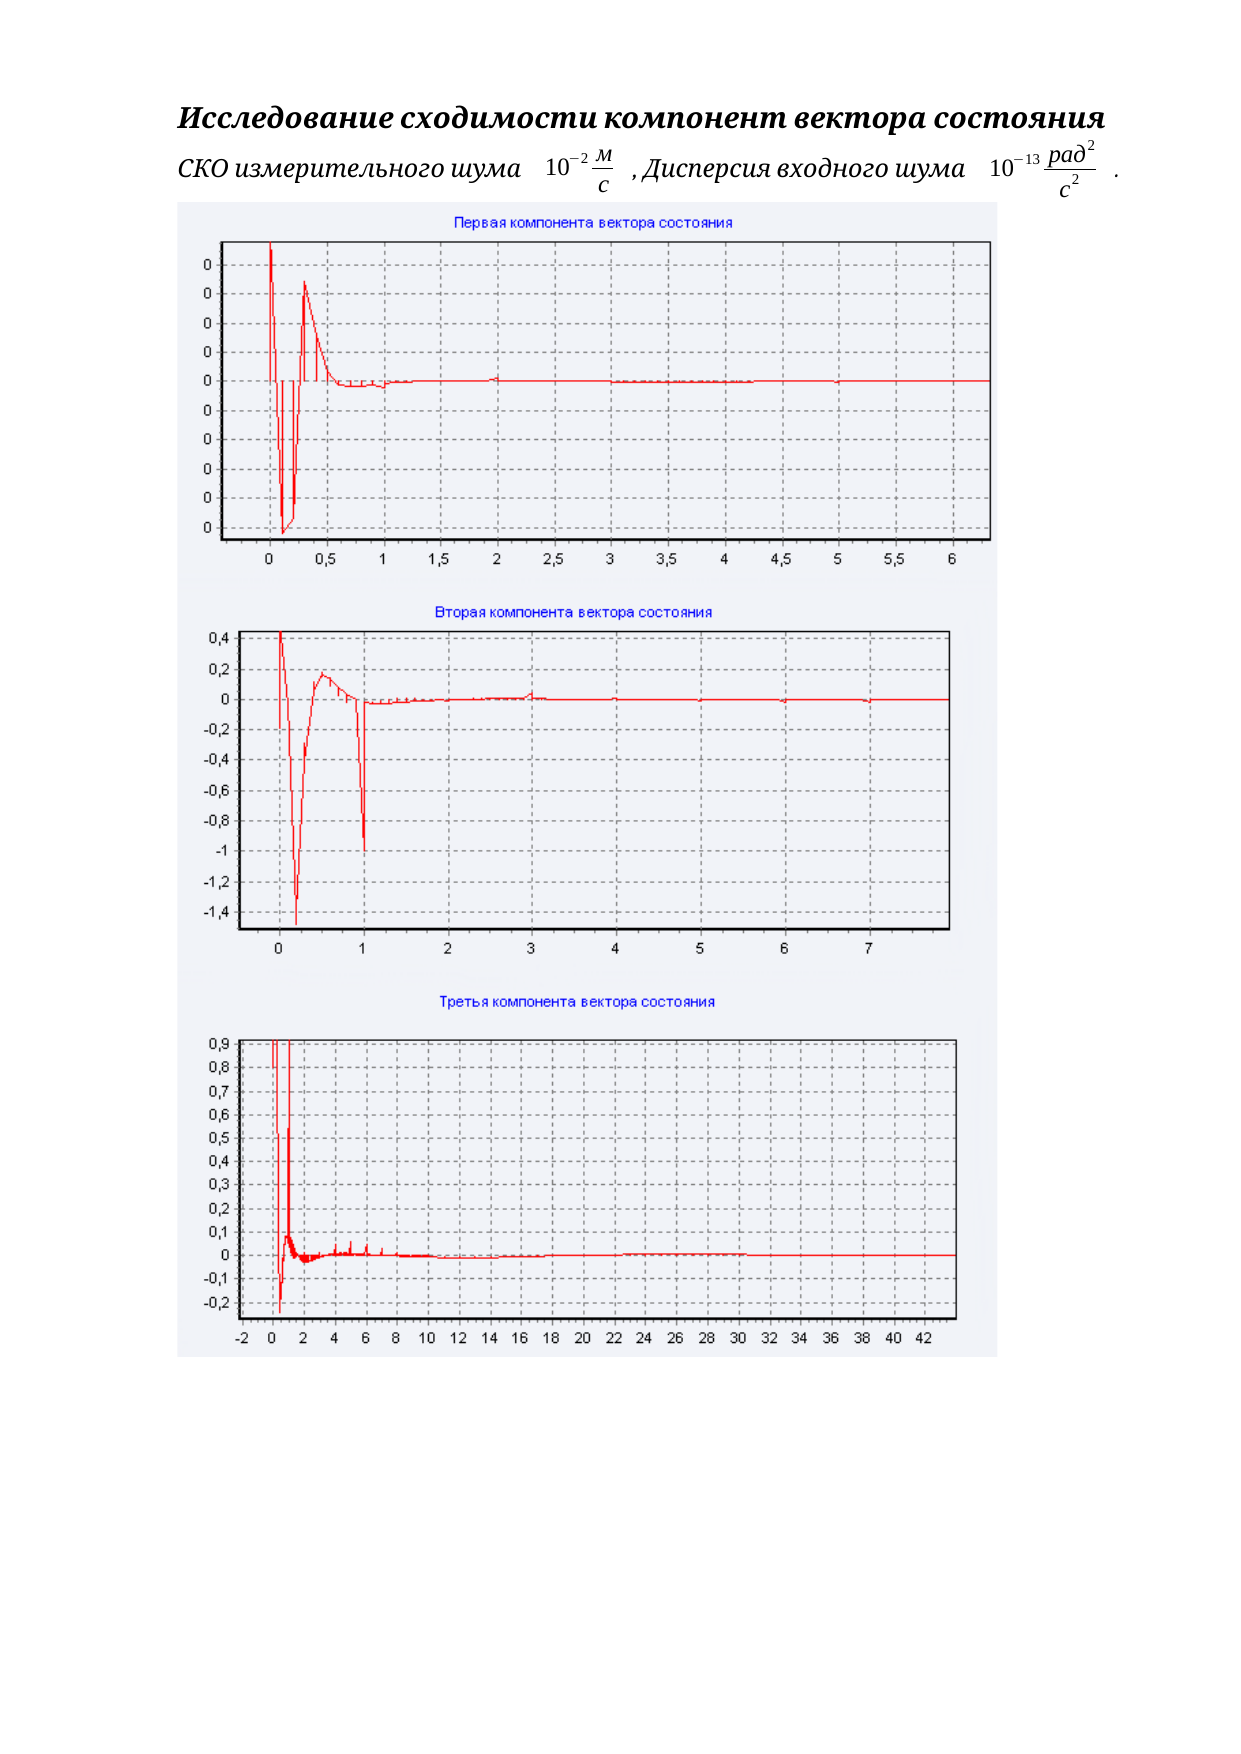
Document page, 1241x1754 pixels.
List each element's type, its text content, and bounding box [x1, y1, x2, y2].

text СКО измерительного шума , Дисперсия входного шума . [177, 136, 1152, 202]
text Исследование сходимости компонент вектора состояния [177, 103, 1152, 136]
picture [177, 202, 998, 1357]
